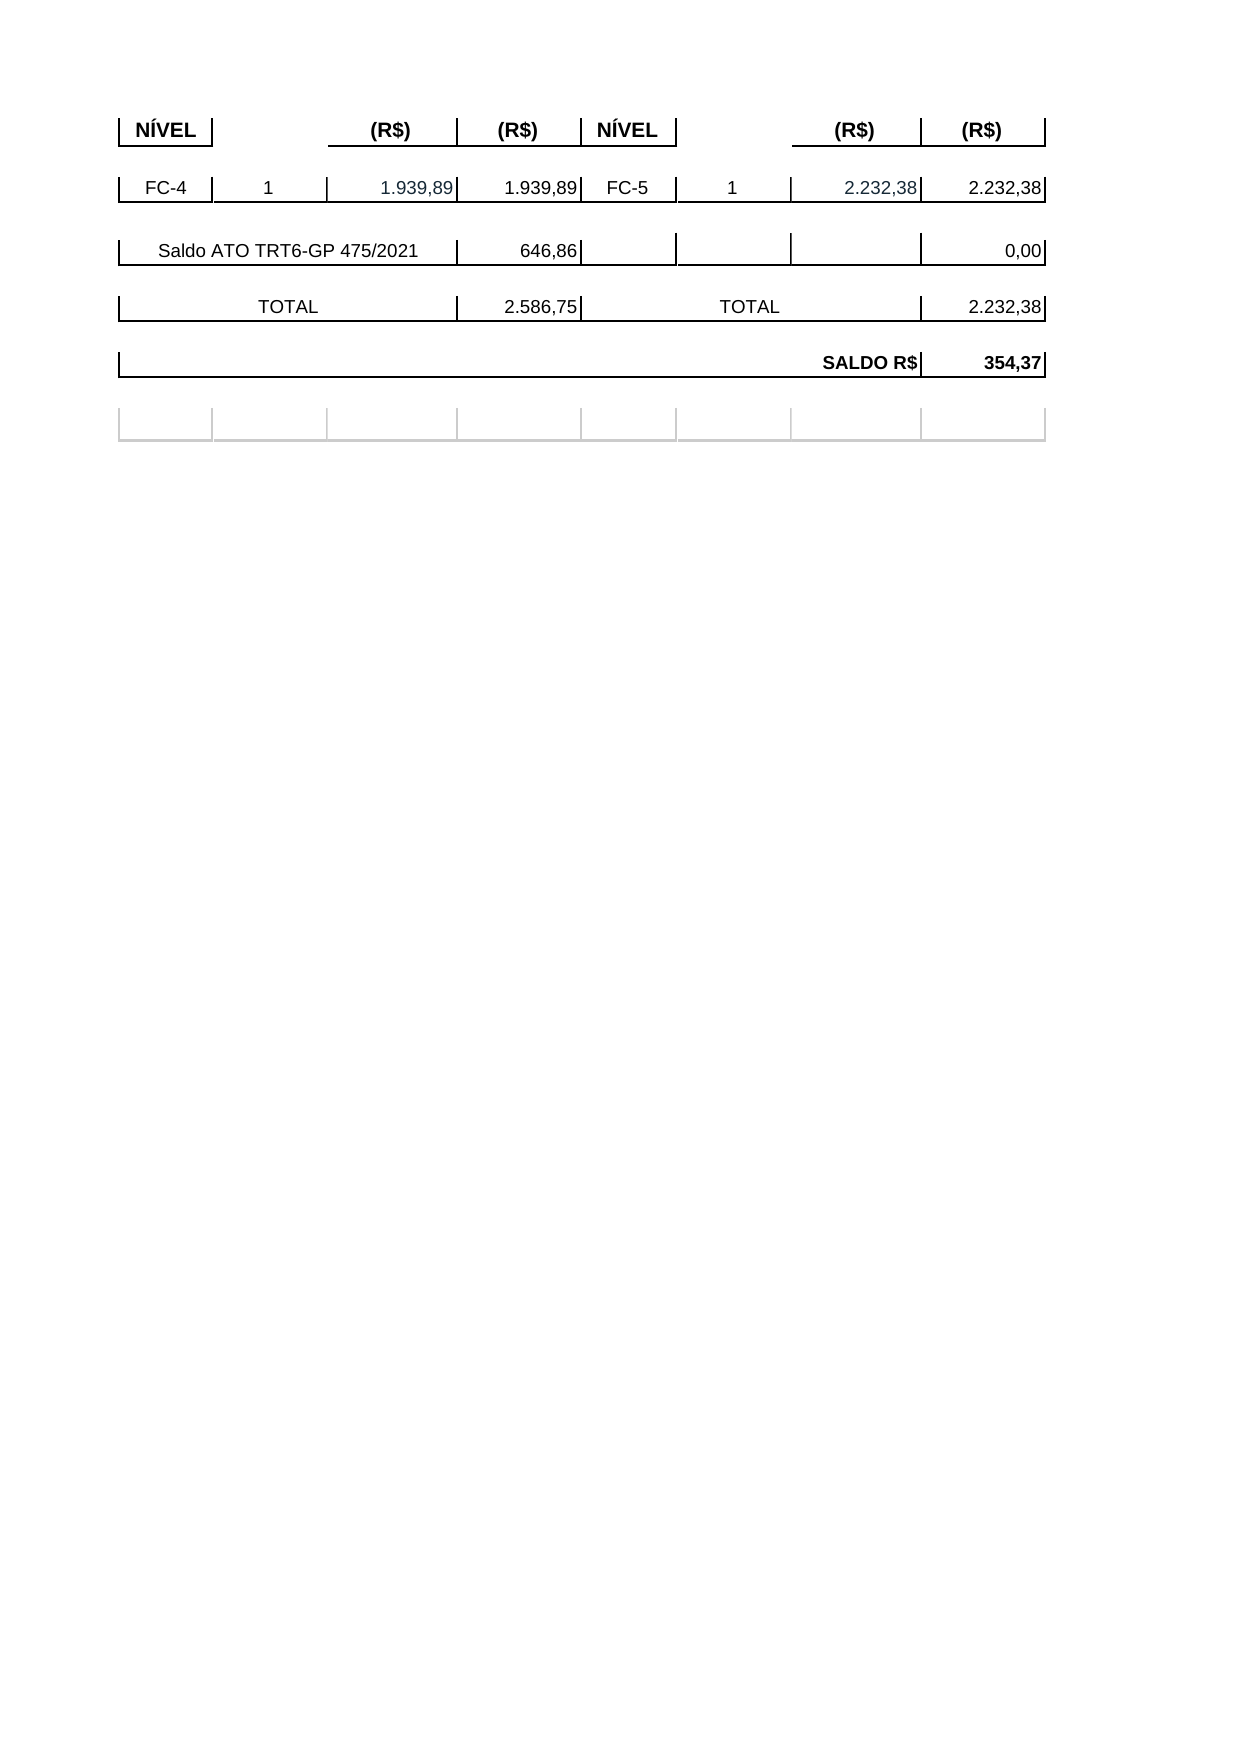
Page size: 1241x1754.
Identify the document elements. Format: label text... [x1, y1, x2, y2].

table_cell 1 [678, 177, 790, 201]
table_cell [458, 147, 582, 177]
table_cell [582, 203, 677, 233]
table_cell [458, 442, 582, 471]
table_cell 1.939,89 [458, 177, 580, 201]
table_cell NÍVEL [582, 118, 675, 145]
table_cell [582, 442, 677, 471]
table_cell [118, 442, 213, 471]
table_cell [792, 147, 922, 177]
table_cell [328, 442, 458, 471]
table_cell [118, 378, 922, 408]
table_cell Saldo ATO TRT6-GP 475/2021 [118, 233, 458, 264]
table_cell [582, 266, 677, 296]
table_cell [792, 266, 922, 296]
table_cell [922, 378, 1046, 408]
table_cell [328, 203, 458, 233]
table_cell TOTAL [582, 296, 920, 320]
table_cell FC-4 [120, 177, 211, 201]
table_cell [328, 147, 458, 177]
table_cell [678, 118, 792, 177]
table_cell 2.232,38 [922, 177, 1044, 201]
table_cell [458, 203, 582, 233]
table_cell [922, 203, 1046, 233]
table_cell FC-5 [582, 177, 675, 201]
table_cell 646,86 [458, 233, 582, 264]
table_cell [118, 147, 213, 177]
table_cell [922, 322, 1046, 352]
table_cell [678, 266, 792, 296]
table_cell [328, 408, 456, 439]
table_cell [582, 322, 922, 352]
table_cell TOTAL [120, 296, 456, 320]
table_cell (R$) [328, 118, 456, 145]
table_cell (R$) [458, 118, 580, 145]
table_cell 2.232,38 [922, 296, 1044, 320]
table_cell [214, 118, 328, 177]
table_cell [922, 408, 1044, 439]
table_cell [214, 442, 328, 471]
table_cell [792, 408, 920, 439]
table_cell [582, 233, 675, 264]
table_cell [214, 203, 328, 233]
table_cell 0,00 [922, 233, 1046, 264]
table_cell SALDO R$ [120, 352, 920, 376]
table_cell (R$) [922, 118, 1044, 145]
table_cell [118, 266, 458, 296]
table_cell [792, 442, 922, 471]
table_cell [792, 233, 920, 264]
table_cell [582, 408, 675, 439]
table_cell 1 [214, 177, 326, 201]
table_cell [458, 322, 582, 352]
table_cell [922, 442, 1046, 471]
table_cell 1.939,89 [328, 177, 456, 201]
table_cell [792, 203, 922, 233]
table_cell [922, 266, 1046, 296]
table_cell [922, 147, 1046, 177]
table_cell NÍVEL [120, 118, 211, 145]
table_cell 354,37 [922, 352, 1044, 376]
table_cell [678, 203, 792, 233]
table_cell 2.232,38 [792, 177, 920, 201]
table_cell [214, 408, 326, 439]
table_cell [458, 266, 582, 296]
table_cell [118, 322, 458, 352]
table_cell [582, 147, 677, 177]
table_cell [678, 442, 792, 471]
table_cell [678, 233, 790, 264]
table_cell [678, 408, 790, 439]
table_cell (R$) [792, 118, 920, 145]
table_cell [120, 408, 211, 439]
table_cell 2.586,75 [458, 296, 580, 320]
table_cell [118, 203, 213, 233]
table_cell [458, 408, 580, 439]
